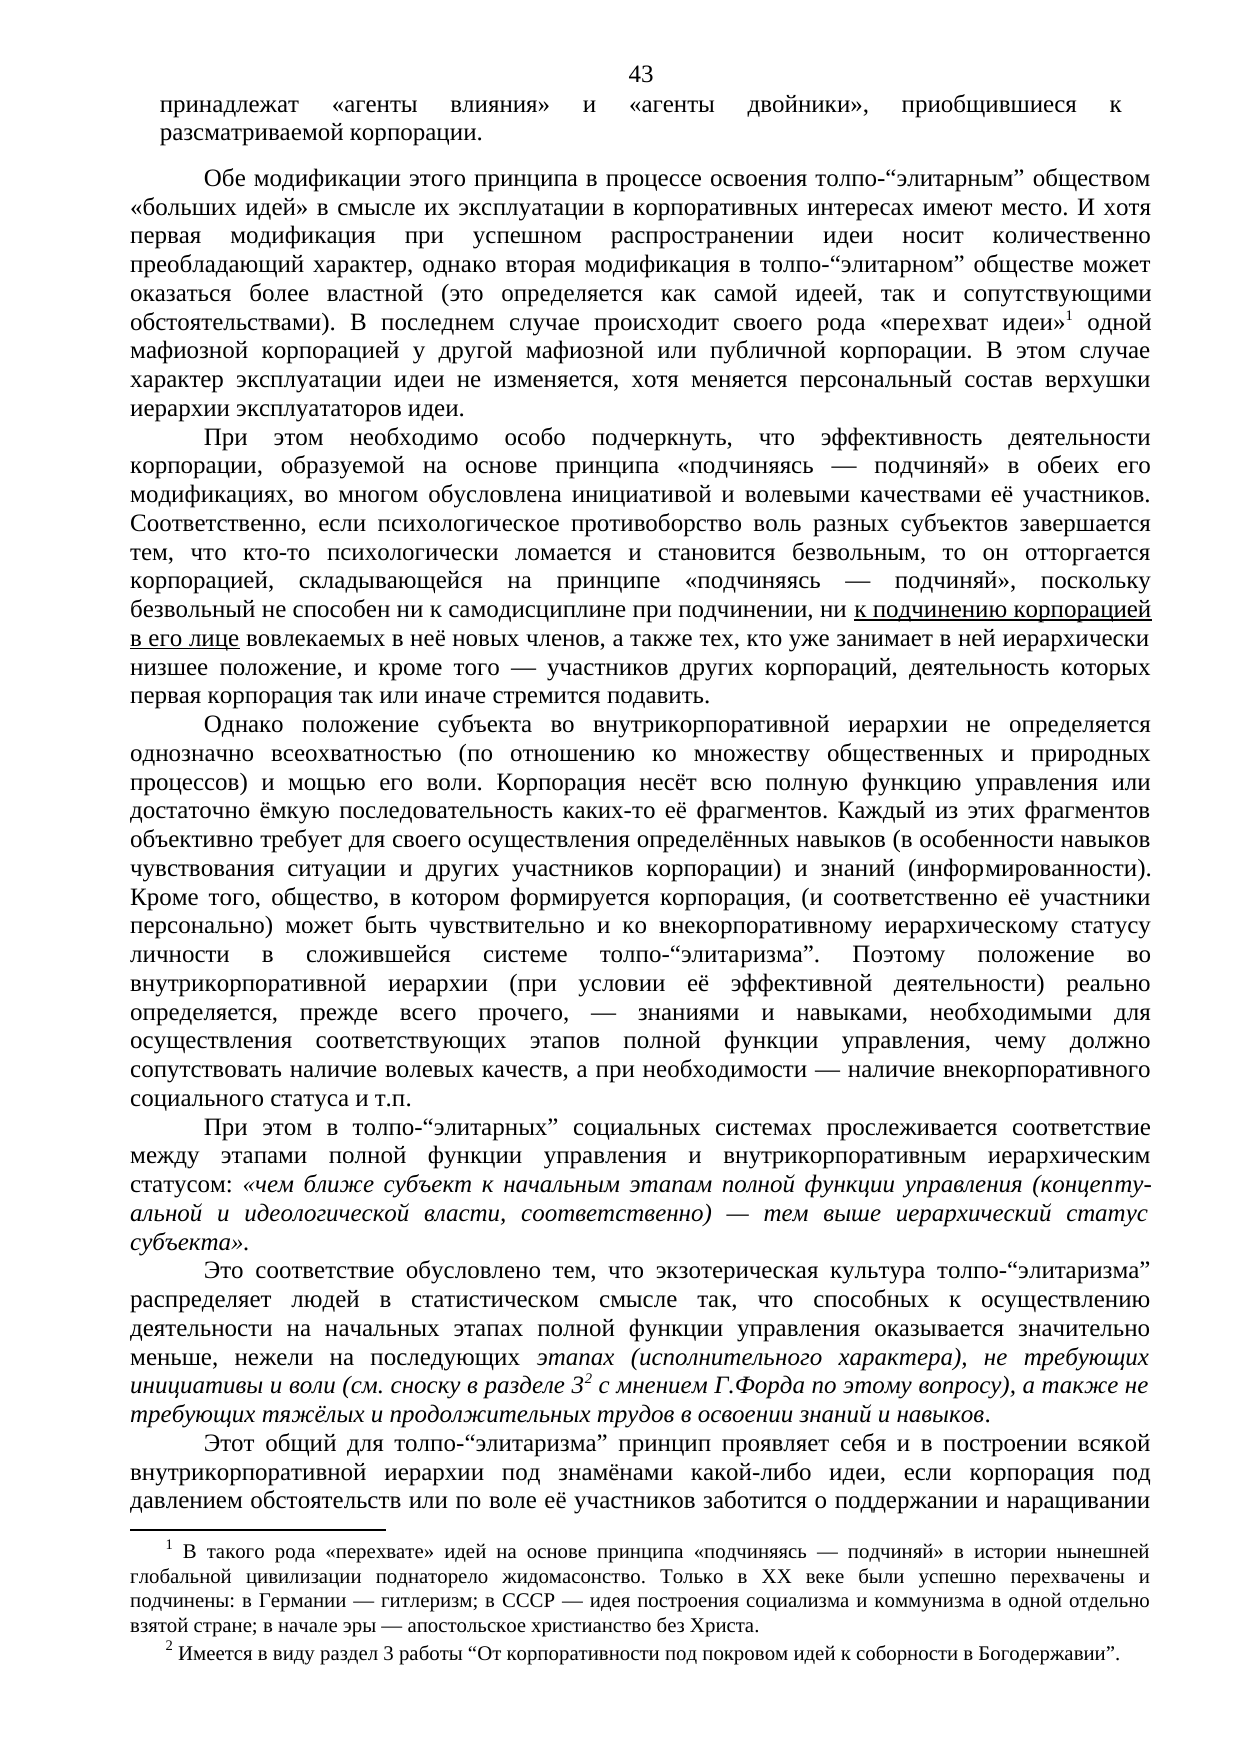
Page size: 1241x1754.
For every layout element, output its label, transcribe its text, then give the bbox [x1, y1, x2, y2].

text Однако положение субъекта во внутрикорпоративной иерархии не определяется однозначно всеохватностью (по отношению ко множеству общественных и природных процессов) и мощью его воли. Корпорация несёт всю полную функцию управления или достаточно ёмкую последовательность каких-то её фрагментов. Каждый из этих фрагментов объективно требует для своего осуществления определённых навыков (в особенности навыков чувствования ситуации и других участников корпорации) и знаний (инфор­мирован­но­сти). Кроме того, общество, в котором формируется корпорация, (и соответственно её участники персонально) может быть чувствительно и ко внекорпоративному иерархическому статусу личности в сложившейся системе толпо-“элита­риз­ма”. Поэтому положение во внутрикорпоративной иерархии (при условии её эффективной деятельности) реально определяется, пре­ж­де всего прочего, — знаниями и навыками, необходимыми для осуществления соответствующих этапов полной функции управления, чему должно сопутствовать наличие волевых качеств, а при необходимости — наличие внекорпоративного социального статуса и т.п. [130, 709, 1152, 1112]
text Это соответствие обусловлено тем, что экзотерическая культура толпо-“элитаризма” распределяет людей в статистическом смысле так, что способных к осуществлению деятельности на начальных этапах полной функции управления оказывается значительно меньше, нежели на последующих этапах (исполнитель­ного характера), не требующих инициативы и воли (см. сноску в разделе 3 с мнением Г.Форда по этому вопросу), а также не требующих тяжёлых и продолжительных трудов в освоении знаний и навыков. [130, 1255, 1152, 1428]
text Этот общий для толпо-“элитаризма” принцип проявляет себя и в построении всякой внутрикорпоративной иерархии под знамёнами какой-либо идеи, если корпорация под давлением обстоятельств или по воле её участников заботится о поддержании и наращивании [130, 1428, 1152, 1514]
text При этом в толпо-“элитарных” социальных системах прослеживается соответствие между этапами полной функции управления и внутрикорпоративным иерархическим статусом: «чем ближе субъект к начальным этапам полной функции управления (концеп­ту­аль­ной и идеологической власти, соответственно) — тем выше иерархический статус субъекта». [130, 1112, 1152, 1255]
text При этом необходимо особо подчеркнуть, что эффективность деятельности корпорации, образуемой на основе принципа «под­чиняясь — подчиняй» в обеих его модификациях, во многом обусловлена инициативой и волевыми качествами её участников. Соответственно, если психологическое противоборство воль разных субъектов завершается тем, что кто-то психологически ломается и становится безвольным, то он отторгается корпорацией, складывающейся на принципе «подчиняясь — подчиняй», поскольку безвольный не способен ни к самодисциплине при подчинении, ни к подчинению корпорацией в его лице вовлекаемых в неё новых членов, а также тех, кто уже занимает в ней иерархически низшее положение, и кроме того — участников других корпораций, деятельность которых первая корпорация так или иначе стремится подавить. [130, 422, 1152, 709]
text принадлежат «агенты влияния» и «агенты двойники», приобщившиеся к разсматриваемой кор­порации. [159, 89, 1122, 146]
text Обе модификации этого принципа в процессе освоения толпо-“элитарным” обществом «больших идей» в смысле их экс­плу­атации в корпоративных интересах имеют место. И хотя первая модификация при успешном распространении идеи носит количественно преобладающий характер, однако вторая модификация в толпо-“элитарном” обществе может оказаться более властной (это определяется как самой идеей, так и сопут­ству­ющими обстоятельствами). В последнем случае происходит своего рода «пере­хват идеи» одной мафиозной корпорацией у другой мафиозной или публичной корпорации. В этом случае характер эксплуатации идеи не изменяется, хотя меняется персональный состав верхушки иерархии эксплуататоров идеи. [130, 163, 1152, 422]
text Имеется в виду раздел 3 работы “От корпоративности под покровом идей к соборности в Богодержавии”. [130, 1637, 1152, 1665]
text В такого рода «перехвате» идей на основе принципа «подчиняясь — подчиняй» в истории нынешней глобальной цивилизации поднаторело жидомасонство. Только в ХХ веке были успешно перехвачены и подчинены: в Германии — гитлеризм; в СССР — идея построения социализма и коммунизма в одной отдельно взятой стране; в начале эры — апостольское христианство без Христа. [130, 1536, 1152, 1637]
